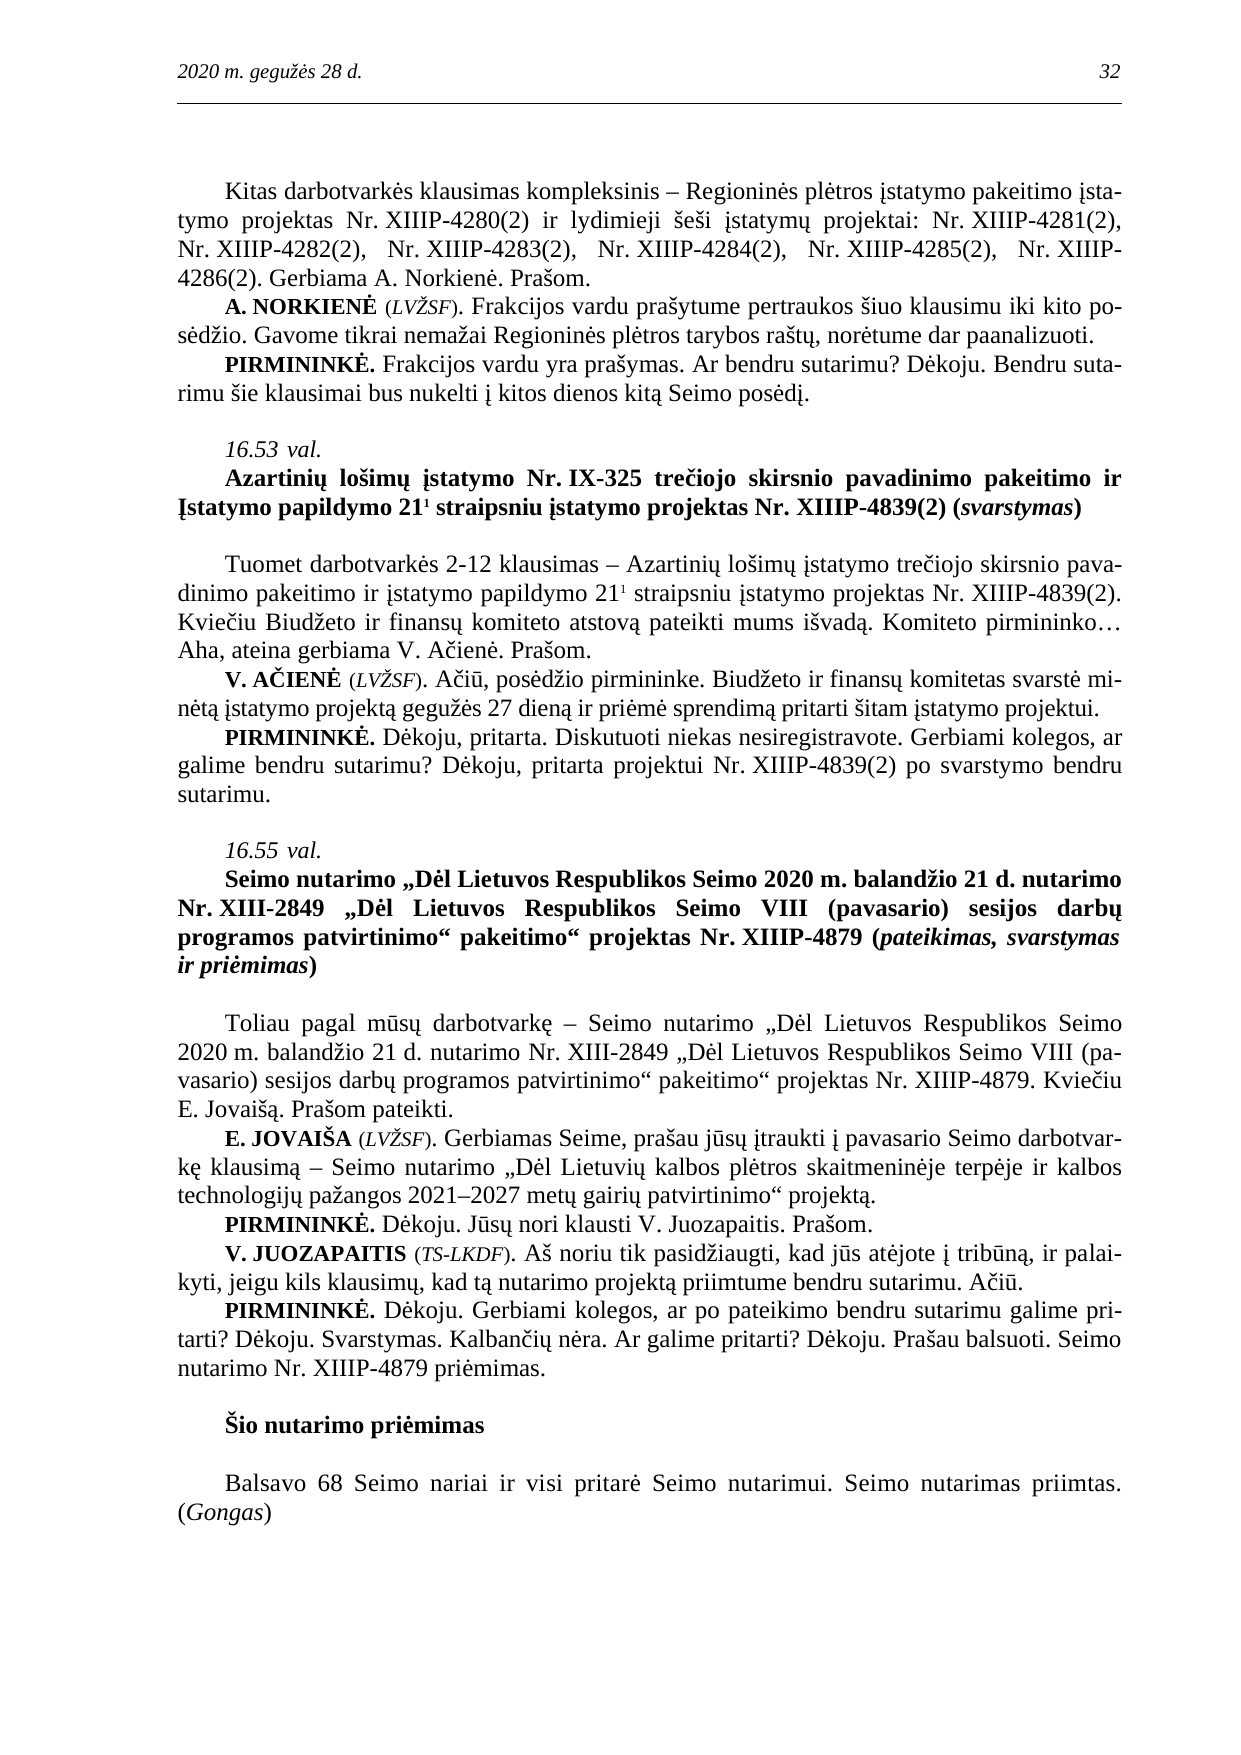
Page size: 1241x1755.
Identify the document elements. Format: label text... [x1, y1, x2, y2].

text PIRMININKĖ. Dė­ko­ju. Ger­bia­mi ko­le­gos, ar po pa­tei­ki­mo ben­dru su­ta­ri­mu ga­li­me pri­tar­ti? Dė­ko­ju. Svars­ty­mas. Kal­ban­čių nė­ra. Ar ga­li­me pri­tar­ti? Dė­ko­ju. Pra­šau bal­suo­ti. Sei­mo nu­ta­ri­mo Nr. XIIIP-4879 pri­ėmi­mas. [177, 1295, 1122, 1382]
text PIRMININKĖ. Dė­ko­ju, pri­tar­ta. Dis­ku­tuo­ti nie­kas ne­si­re­gist­ra­vo­te. Ger­bia­mi ko­le­gos, ar ga­li­me ben­dru su­ta­ri­mu? Dė­ko­ju, pri­tar­ta pro­jek­tui Nr. XIIIP-4839(2) po svars­ty­mo ben­dru su­ta­ri­mu. [177, 722, 1122, 808]
text E. JOVAIŠA (LVŽSF). Ger­bia­mas Sei­me, pra­šau jū­sų įtrauk­ti į pa­va­sa­rio Sei­mo dar­bo­tvar­kę klau­si­mą – Sei­mo nu­ta­ri­mo „Dėl Lie­tu­vių kal­bos plėt­ros skait­me­ni­nė­je ter­pė­je ir kal­bos tech­no­lo­gi­jų pa­žan­gos 2021–2027 me­tų gai­rių pa­tvir­ti­ni­mo“ pro­jek­tą. [177, 1123, 1122, 1209]
text 16.53 val. [224, 435, 1122, 463]
text V. JUOZAPAITIS (TS-LKDF). Aš no­riu tik pa­si­džiaug­ti, kad jūs at­ėjo­te į tri­bū­ną, ir pa­lai­ky­ti, jei­gu kils klau­si­mų, kad tą nu­ta­ri­mo pro­jek­tą pri­im­tu­me ben­dru su­ta­ri­mu. Ačiū. [177, 1238, 1122, 1295]
text Šio nu­ta­ri­mo pri­ėmi­mas [177, 1410, 1122, 1439]
text A. NORKIENĖ (LVŽSF). Frak­ci­jos var­du pra­šy­tu­me per­trau­kos šiuo klau­si­mu iki ki­to po­sė­džio. Ga­vo­me tik­rai ne­ma­žai Re­gio­ni­nės plėt­ros ta­ry­bos raš­tų, no­rė­tu­me dar pa­ana­li­zuo­ti. [177, 291, 1122, 349]
text Ki­tas dar­bo­tvarkės klau­si­mas kom­plek­si­nis – Re­gio­ni­nės plėt­ros įsta­ty­mo pa­kei­ti­mo įsta­ty­mo pro­jek­tas Nr. XIIIP-4280(2) ir ly­di­mie­ji še­ši įsta­ty­mų pro­jek­tai: Nr. XIIIP-4281(2), Nr. XIIIP-4282(2), Nr. XIIIP-4283(2), Nr. XIIIP-4284(2), Nr. XIIIP-4285(2), Nr. XIIIP-4286(2). Ger­bia­ma A. Nor­kie­nė. Pra­šom. [177, 176, 1122, 291]
text Tuo­met dar­bo­tvarkės 2-12 klau­si­mas – Azar­ti­nių lo­ši­mų įsta­ty­mo tre­čio­jo skir­snio pa­va­di­ni­mo pa­kei­ti­mo ir įsta­ty­mo pa­pil­dy­mo 211 straips­niu įsta­ty­mo pro­jek­tas Nr. XIIIP-4839(2). Kvie­čiu Biu­dže­to ir fi­nan­sų ko­mi­te­to at­sto­vą pa­teik­ti mums iš­va­dą. Ko­mi­te­to pir­mi­nin­ko… Aha, at­ei­na ger­bia­ma V. Ačie­nė. Pra­šom. [177, 549, 1122, 664]
text To­liau pa­gal mū­sų dar­bo­tvarkę – Sei­mo nu­ta­ri­mo „Dėl Lie­tu­vos Res­pub­li­kos Sei­mo 2020 m. ba­lan­džio 21 d. nu­ta­ri­mo Nr. XIII-2849 „Dėl Lie­tu­vos Res­pub­li­kos Sei­mo VIII (pa­va­sa­rio) se­si­jos dar­bų pro­gra­mos pa­tvir­ti­ni­mo“ pa­kei­ti­mo“ pro­jek­tas Nr. XIIIP-4879. Kvie­čiu E. Jo­vai­šą. Pra­šom pa­teik­ti. [177, 1008, 1122, 1123]
text 16.55 val. [224, 837, 1122, 864]
text Azar­ti­nių lo­ši­mų įsta­ty­mo Nr. IX-325 tre­čio­jo skir­snio pa­va­di­ni­mo pa­kei­ti­mo ir Įsta­ty­mo pa­pil­dy­mo 211 straips­niu įsta­ty­mo pro­jek­tas Nr. XIIIP-4839(2) (svars­ty­mas) [177, 463, 1122, 520]
text PIRMININKĖ. Dė­ko­ju. Jū­sų no­ri klaus­ti V. Juo­za­pai­tis. Pra­šom. [177, 1209, 1122, 1238]
text Sei­mo nu­ta­ri­mo „Dėl Lie­tu­vos Res­pub­li­kos Sei­mo 2020 m. ba­lan­džio 21 d. nu­ta­ri­mo Nr. XIII-2849 „Dėl Lie­tu­vos Res­pub­li­kos Sei­mo VIII (pa­va­sa­rio) se­si­jos dar­bų programos pa­tvir­ti­ni­mo“ pa­kei­ti­mo“ pro­jek­tas Nr. XIIIP-4879 (pa­tei­ki­mas, svars­ty­mas ir pri­ėmi­mas) [177, 864, 1122, 979]
text Bal­sa­vo 68 Sei­mo na­riai ir vi­si pri­ta­rė Sei­mo nu­ta­ri­mui. Sei­mo nu­ta­ri­mas pri­im­tas. (Gon­gas) [177, 1468, 1122, 1525]
text V. AČIENĖ (LVŽSF). Ačiū, po­sė­džio pir­mi­nin­ke. Biu­dže­to ir fi­nan­sų ko­mi­te­tas svars­tė mi­nė­tą įsta­ty­mo pro­jek­tą ge­gu­žės 27 die­ną ir pri­ėmė spren­di­mą pri­tar­ti ši­tam įsta­ty­mo pro­jek­tui. [177, 664, 1122, 722]
text PIRMININKĖ. Frak­ci­jos var­du yra pra­šy­mas. Ar ben­dru su­ta­ri­mu? Dė­ko­ju. Ben­dru su­ta­ri­mu šie klau­si­mai bus nu­kel­ti į ki­tos die­nos ki­tą Sei­mo po­sė­dį. [177, 349, 1122, 406]
